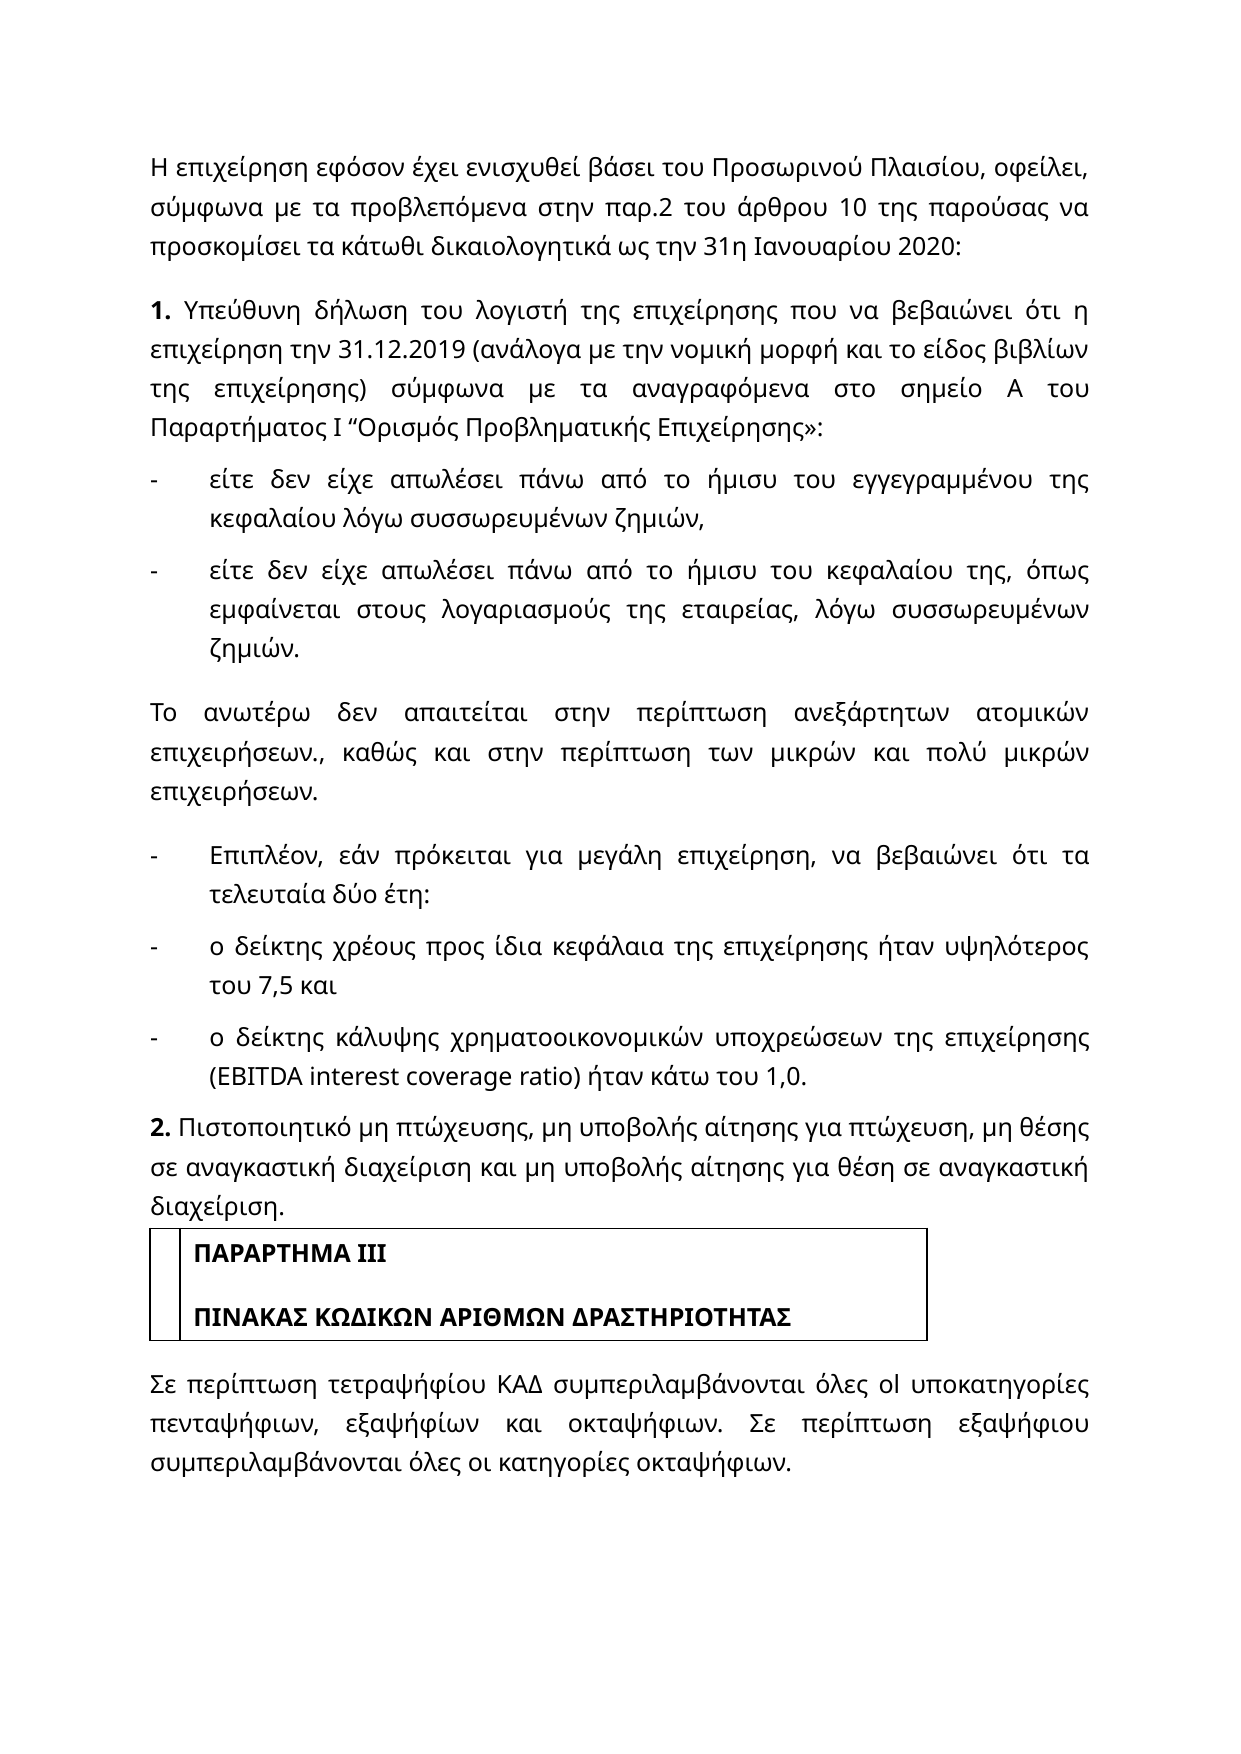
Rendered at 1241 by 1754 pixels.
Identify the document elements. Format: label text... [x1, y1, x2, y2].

text 2. Πιστοποιητικό μη πτώχευσης, μη υποβολής αίτησης για πτώχευση, μη θέσης σε αναγκαστική διαχείριση και μη υποβολής αίτησης για θέση σε αναγκαστική διαχείριση. [150, 1110, 1090, 1222]
list - ο δείκτης χρέους προς ίδια κεφάλαια της επιχείρησης ήταν υψηλότερος του 7,5 και [150, 928, 1090, 1002]
text Το ανωτέρω δεν απαιτείται στην περίπτωση ανεξάρτητων ατομικών επιχειρήσεων., καθώς και στην περίπτωση των μικρών και πολύ μικρών επιχειρήσεων. [150, 695, 1090, 807]
list - Επιπλέον, εάν πρόκειται για μεγάλη επιχείρηση, να βεβαιώνει ότι τα τελευταία δύο έτη: [150, 837, 1090, 911]
table_header ΠΑΡΑΡΤΗΜΑ III ΠΙΝΑΚΑΣ ΚΩΔΙΚΩΝ ΑΡΙΘΜΩΝ ΔΡΑΣΤΗΡΙΟΤΗΤΑΣ [181, 1229, 926, 1340]
text Η επιχείρηση εφόσον έχει ενισχυθεί βάσει του Προσωρινού Πλαισίου, οφείλει, σύμφωνα με τα προβλεπόμενα στην παρ.2 του άρθρου 10 της παρούσας να προσκομίσει τα κάτωθι δικαιολογητικά ως την 31η Ιανουαρίου 2020: [150, 150, 1090, 262]
table_header [151, 1229, 179, 1340]
list - είτε δεν είχε απωλέσει πάνω από το ήμισυ του κεφαλαίου της, όπως εμφαίνεται στους λογαριασμούς της εταιρείας, λόγω συσσωρευμένων ζημιών. [150, 552, 1090, 665]
list - είτε δεν είχε απωλέσει πάνω από το ήμισυ του εγγεγραμμένου της κεφαλαίου λόγω συσσωρευμένων ζημιών, [150, 462, 1090, 535]
list - ο δείκτης κάλυψης χρηματοοικονομικών υποχρεώσεων της επιχείρησης (EBITDA interest coverage ratio) ήταν κάτω του 1,0. [150, 1019, 1090, 1092]
text Σε περίπτωση τετραψήφίου ΚΑΔ συμπεριλαμβάνονται όλες ol υποκατηγορίες πενταψήφιων, εξαψήφίων και οκταψήφιων. Σε περίπτωση εξαψήφιου συμπεριλαμβάνονται όλες οι κατηγορίες οκταψήφιων. [150, 1366, 1090, 1479]
text 1. Υπεύθυνη δήλωση του λογιστή της επιχείρησης που να βεβαιώνει ότι η επιχείρηση την 31.12.2019 (ανάλογα με την νομική μορφή και το είδος βιβλίων της επιχείρησης) σύμφωνα με τα αναγραφόμενα στο σημείο Α του Παραρτήματος Ι “Ορισμός Προβληματικής Επιχείρησης»: [150, 292, 1090, 444]
